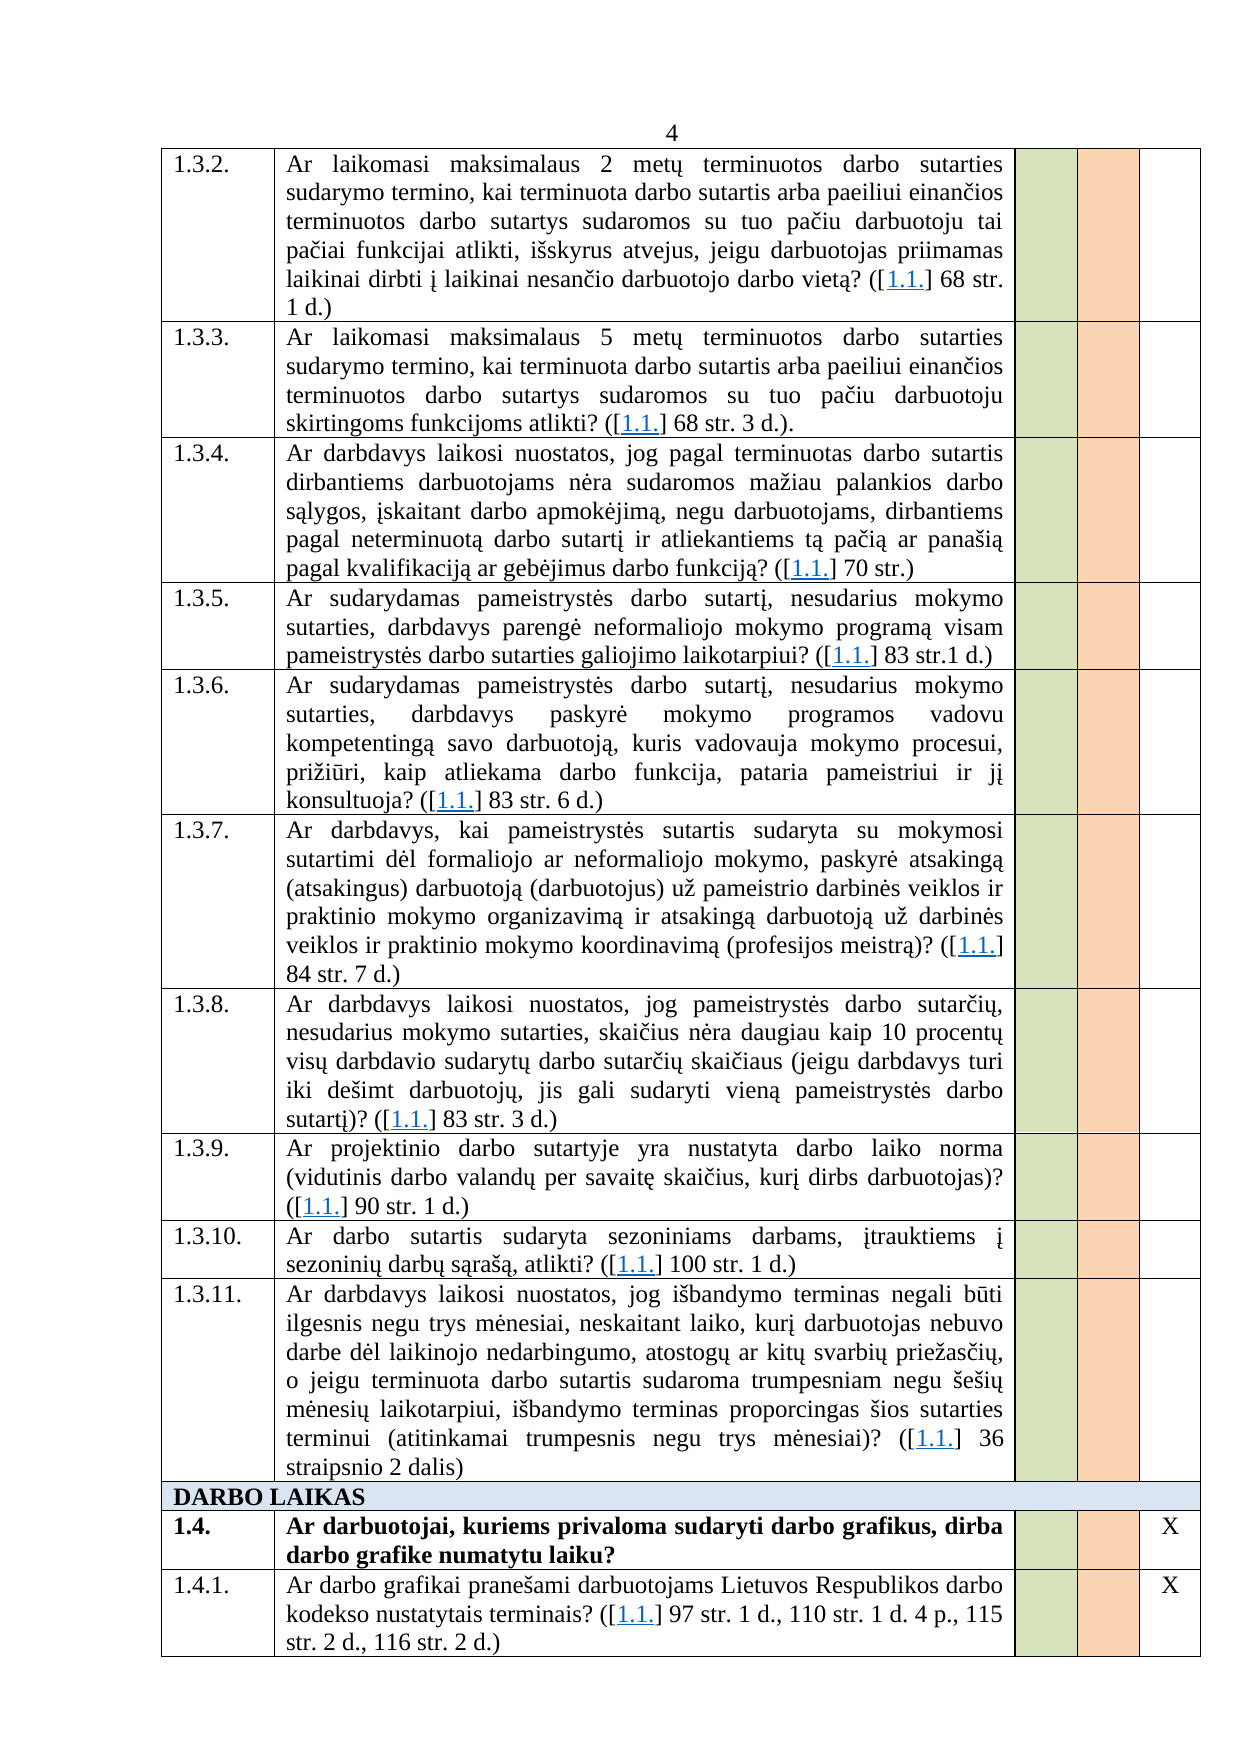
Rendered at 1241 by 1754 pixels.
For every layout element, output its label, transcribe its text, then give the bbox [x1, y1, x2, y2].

table_cell 1.3.9. [162, 1134, 274, 1220]
table_cell  [1016, 149, 1077, 321]
table_cell 1.3.3. [162, 322, 274, 437]
table_cell 1.3.7. [162, 815, 274, 988]
table_cell 1.4.1. [162, 1570, 274, 1656]
table_cell  [1016, 1134, 1077, 1220]
table_cell  [1078, 989, 1139, 1132]
table_cell  [1140, 989, 1200, 1132]
table_cell Ar darbo grafikai pranešami darbuotojams Lietuvos Respublikos darbo kodekso nustatytais terminais? ([1.1.] 97 str. 1 d., 110 str. 1 d. 4 p., 115 str. 2 d., 116 str. 2 d.) [275, 1570, 1014, 1656]
table_cell  [1016, 1221, 1077, 1278]
table_cell  [1078, 583, 1139, 669]
table_cell  [1078, 1570, 1139, 1656]
table_cell Ar darbuotojai, kuriems privaloma sudaryti darbo grafikus, dirba darbo grafike numatytu laiku? [275, 1511, 1014, 1569]
table_cell  [1078, 1279, 1139, 1481]
table_cell X [1140, 1570, 1200, 1656]
table_cell DARBO LAIKAS [162, 1482, 1200, 1510]
table_cell  [1016, 1511, 1077, 1569]
table_cell Ar laikomasi maksimalaus 5 metų terminuotos darbo sutarties sudarymo termino, kai terminuota darbo sutartis arba paeiliui einančios terminuotos darbo sutartys sudaromos su tuo pačiu darbuotoju skirtingoms funkcijoms atlikti? ([1.1.] 68 str. 3 d.). [275, 322, 1014, 437]
table_cell [1201, 1569, 1207, 1656]
table_cell  [1140, 1134, 1200, 1220]
table_cell Ar laikomasi maksimalaus 2 metų terminuotos darbo sutarties sudarymo termino, kai terminuota darbo sutartis arba paeiliui einančios terminuotos darbo sutartys sudaromos su tuo pačiu darbuotoju tai pačiai funkcijai atlikti, išskyrus atvejus, jeigu darbuotojas priimamas laikinai dirbti į laikinai nesančio darbuotojo darbo vietą? ([1.1.] 68 str. 1 d.) [275, 149, 1014, 321]
table_cell  [1140, 322, 1200, 437]
table_cell 1.4. [162, 1511, 274, 1569]
table_cell Ar darbdavys laikosi nuostatos, jog pameistrystės darbo sutarčių, nesudarius mokymo sutarties, skaičius nėra daugiau kaip 10 procentų visų darbdavio sudarytų darbo sutarčių skaičiaus (jeigu darbdavys turi iki dešimt darbuotojų, jis gali sudaryti vieną pameistrystės darbo sutartį)? ([1.1.] 83 str. 3 d.) [275, 989, 1014, 1132]
table_cell 1.3.4. [162, 438, 274, 582]
table_cell  [1140, 670, 1200, 814]
table_cell [1201, 1510, 1207, 1569]
table_cell Ar darbdavys laikosi nuostatos, jog pagal terminuotas darbo sutartis dirbantiems darbuotojams nėra sudaromos mažiau palankios darbo sąlygos, įskaitant darbo apmokėjimą, negu darbuotojams, dirbantiems pagal neterminuotą darbo sutartį ir atliekantiems tą pačią ar panašią pagal kvalifikaciją ar gebėjimus darbo funkciją? ([1.1.] 70 str.) [275, 438, 1014, 582]
table_cell [1201, 582, 1207, 669]
table_cell Ar sudarydamas pameistrystės darbo sutartį, nesudarius mokymo sutarties, darbdavys paskyrė mokymo programos vadovu kompetentingą savo darbuotoją, kuris vadovauja mokymo procesui, prižiūri, kaip atliekama darbo funkcija, pataria pameistriui ir jį konsultuoja? ([1.1.] 83 str. 6 d.) [275, 670, 1014, 814]
table_cell [1201, 1133, 1207, 1220]
table_cell  [1078, 670, 1139, 814]
table_cell  [1016, 583, 1077, 669]
table_cell  [1140, 815, 1200, 988]
table_cell 1.3.2. [162, 149, 274, 321]
table_cell [1201, 1481, 1207, 1510]
table_cell  [1078, 1511, 1139, 1569]
table_cell  [1140, 149, 1200, 321]
table_cell  [1016, 438, 1077, 582]
table_cell Ar sudarydamas pameistrystės darbo sutartį, nesudarius mokymo sutarties, darbdavys parengė neformaliojo mokymo programą visam pameistrystės darbo sutarties galiojimo laikotarpiui? ([1.1.] 83 str.1 d.) [275, 583, 1014, 669]
table_cell [1201, 988, 1207, 1132]
table_cell [1201, 321, 1207, 437]
table_cell  [1016, 670, 1077, 814]
table_cell 1.3.8. [162, 989, 274, 1132]
table_cell Ar darbdavys laikosi nuostatos, jog išbandymo terminas negali būti ilgesnis negu trys mėnesiai, neskaitant laiko, kurį darbuotojas nebuvo darbe dėl laikinojo nedarbingumo, atostogų ar kitų svarbių priežasčių, o jeigu terminuota darbo sutartis sudaroma trumpesniam negu šešių mėnesių laikotarpiui, išbandymo terminas proporcingas šios sutarties terminui (atitinkamai trumpesnis negu trys mėnesiai)? ([1.1.] 36 straipsnio 2 dalis) [275, 1279, 1014, 1481]
table_cell  [1140, 438, 1200, 582]
table_cell  [1016, 1570, 1077, 1656]
table_cell  [1016, 989, 1077, 1132]
table_cell Ar darbo sutartis sudaryta sezoniniams darbams, įtrauktiems į sezoninių darbų sąrašą, atlikti? ([1.1.] 100 str. 1 d.) [275, 1221, 1014, 1278]
table_cell 1.3.10. [162, 1221, 274, 1278]
table_cell [1201, 669, 1207, 814]
table_cell  [1140, 1221, 1200, 1278]
table_cell [1201, 814, 1207, 988]
table_cell  [1078, 149, 1139, 321]
table_cell [1201, 1220, 1207, 1278]
table_cell  [1078, 438, 1139, 582]
table_cell  [1078, 1221, 1139, 1278]
table_cell 1.3.5. [162, 583, 274, 669]
table_cell Ar projektinio darbo sutartyje yra nustatyta darbo laiko norma (vidutinis darbo valandų per savaitę skaičius, kurį dirbs darbuotojas)? ([1.1.] 90 str. 1 d.) [275, 1134, 1014, 1220]
table_cell [1201, 148, 1207, 321]
table_cell  [1078, 815, 1139, 988]
table_cell  [1078, 322, 1139, 437]
table_cell [1201, 1278, 1207, 1481]
table_cell 1.3.11. [162, 1279, 274, 1481]
table_cell  [1016, 322, 1077, 437]
table_cell Ar darbdavys, kai pameistrystės sutartis sudaryta su mokymosi sutartimi dėl formaliojo ar neformaliojo mokymo, paskyrė atsakingą (atsakingus) darbuotoją (darbuotojus) už pameistrio darbinės veiklos ir praktinio mokymo organizavimą ir atsakingą darbuotoją už darbinės veiklos ir praktinio mokymo koordinavimą (profesijos meistrą)? ([1.1.] 84 str. 7 d.) [275, 815, 1014, 988]
table_cell  [1078, 1134, 1139, 1220]
table_cell  [1016, 815, 1077, 988]
table_cell 1.3.6. [162, 670, 274, 814]
table_cell [1201, 437, 1207, 582]
table_cell X [1140, 1511, 1200, 1569]
table_cell  [1140, 1279, 1200, 1481]
table_cell  [1140, 583, 1200, 669]
table_cell  [1016, 1279, 1077, 1481]
